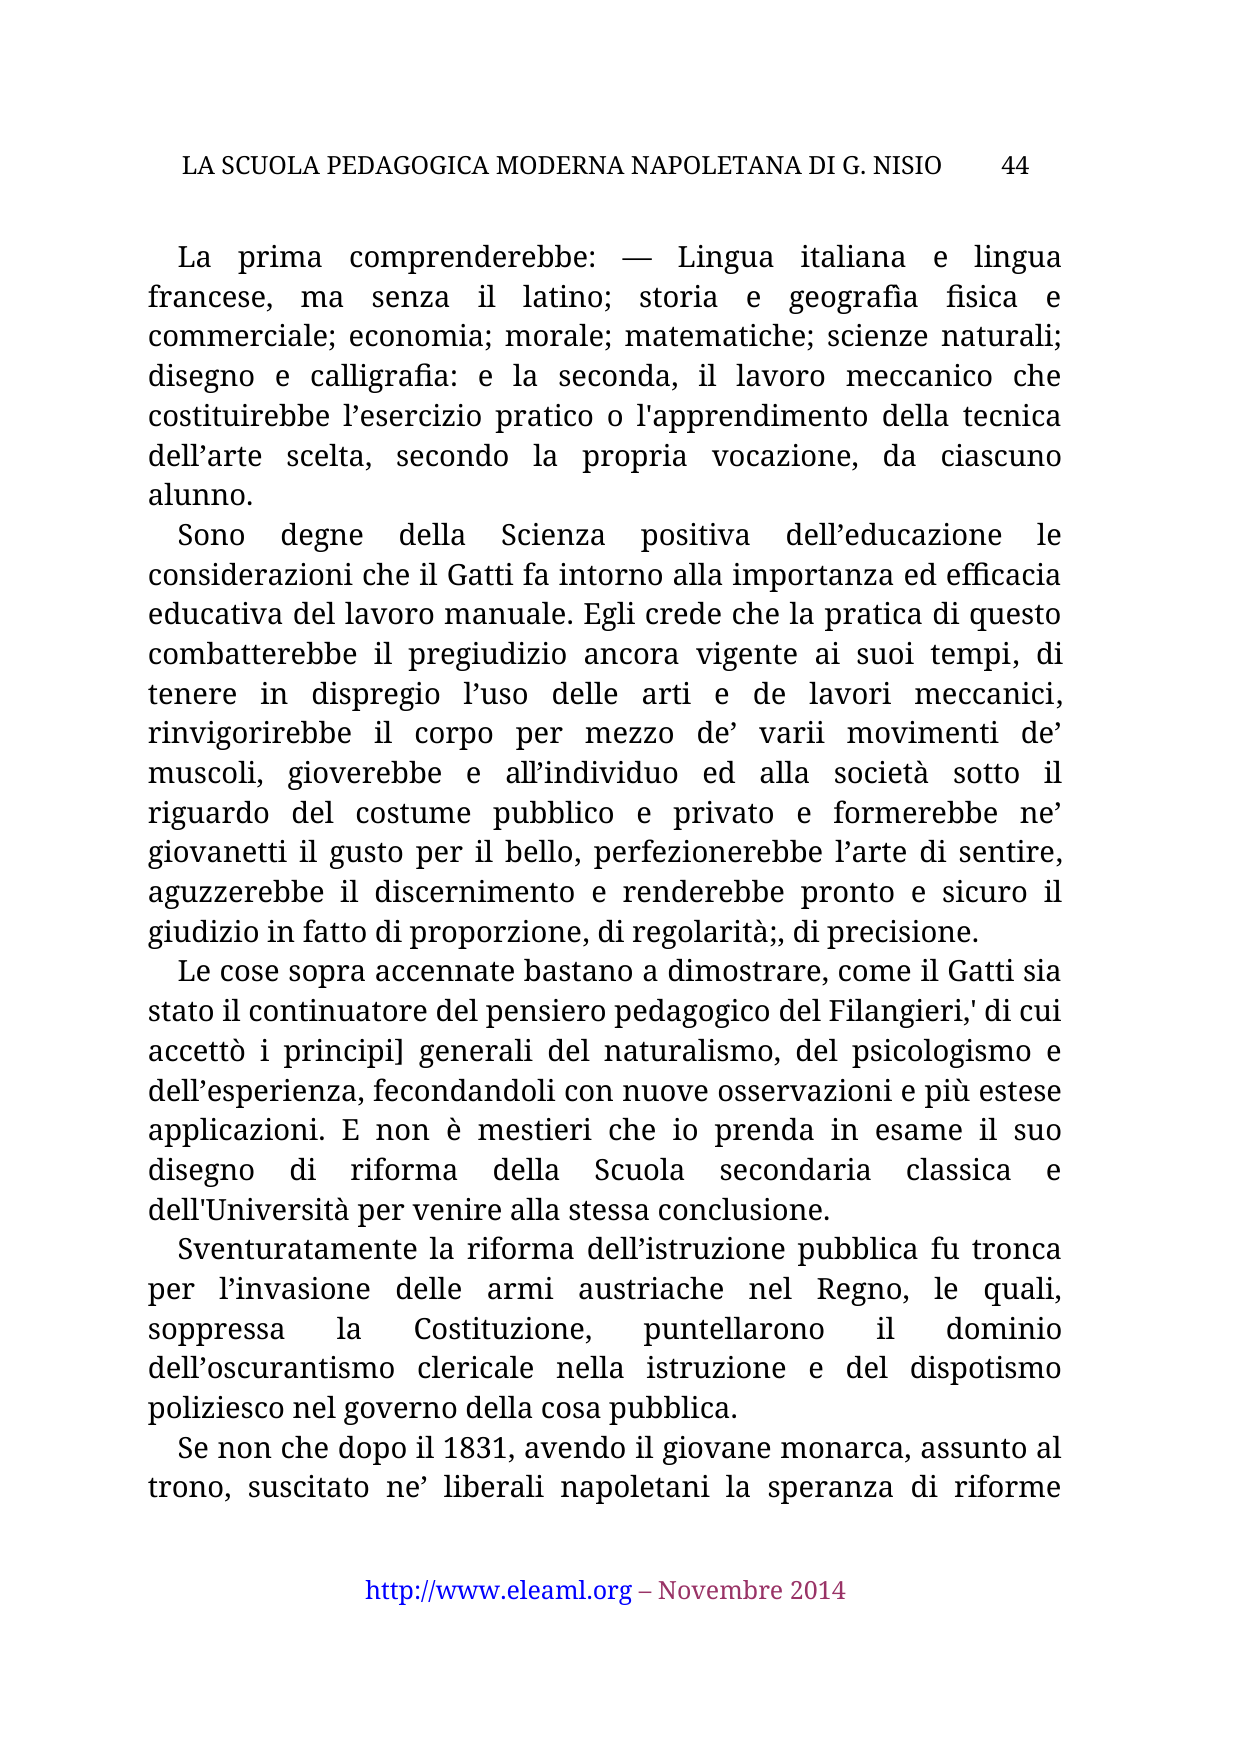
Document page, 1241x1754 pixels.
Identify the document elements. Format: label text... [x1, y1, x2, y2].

text La prima comprenderebbe: — Lingua italiana e lingua francese, ma senza il latino; storia e geografìa fisica e commerciale; economia; morale; matematiche; scienze naturali; disegno e calligrafia: e la seconda, il lavoro meccanico che costituirebbe l’esercizio pratico o l'apprendimento della tecnica dell’arte scelta, secondo la propria vocazione, da ciascuno alunno. [148, 236, 1063, 514]
text Sono degne della Scienza positiva dell’educazione le considerazioni che il Gatti fa intorno alla importanza ed efficacia educativa del lavoro manuale. Egli crede che la pratica di questo combatterebbe il pregiudizio ancora vigente ai suoi tempi, di tenere in dispregio l’uso delle arti e de lavori meccanici, rinvigorirebbe il corpo per mezzo de’ varii movimenti de’ muscoli, gioverebbe e all’individuo ed alla società sotto il riguardo del costume pubblico e privato e formerebbe ne’ giovanetti il gusto per il bello, perfezionerebbe l’arte di sentire, aguzzerebbe il discernimento e renderebbe pronto e sicuro il giudizio in fatto di proporzione, di regolarità;, di precisione. [148, 514, 1063, 951]
text Le cose sopra accennate bastano a dimostrare, come il Gatti sia stato il continuatore del pensiero pedagogico del Filangieri,' di cui accettò i principi] generali del naturalismo, del psicologismo e dell’esperienza, fecondandoli con nuove osservazioni e più estese applicazioni. E non è mestieri che io prenda in esame il suo disegno di riforma della Scuola secondaria classica e dell'Università per venire alla stessa conclusione. [148, 951, 1063, 1228]
text Se non che dopo il 1831, avendo il giovane monarca, assunto al trono, suscitato ne’ liberali napoletani la speranza di riforme [148, 1427, 1063, 1506]
text Sventuratamente la riforma dell’istruzione pubblica fu tronca per l’invasione delle armi austriache nel Regno, le quali, soppressa la Costituzione, puntellarono il dominio dell’oscurantismo clericale nella istruzione e del dispotismo poliziesco nel governo della cosa pubblica. [148, 1228, 1063, 1427]
